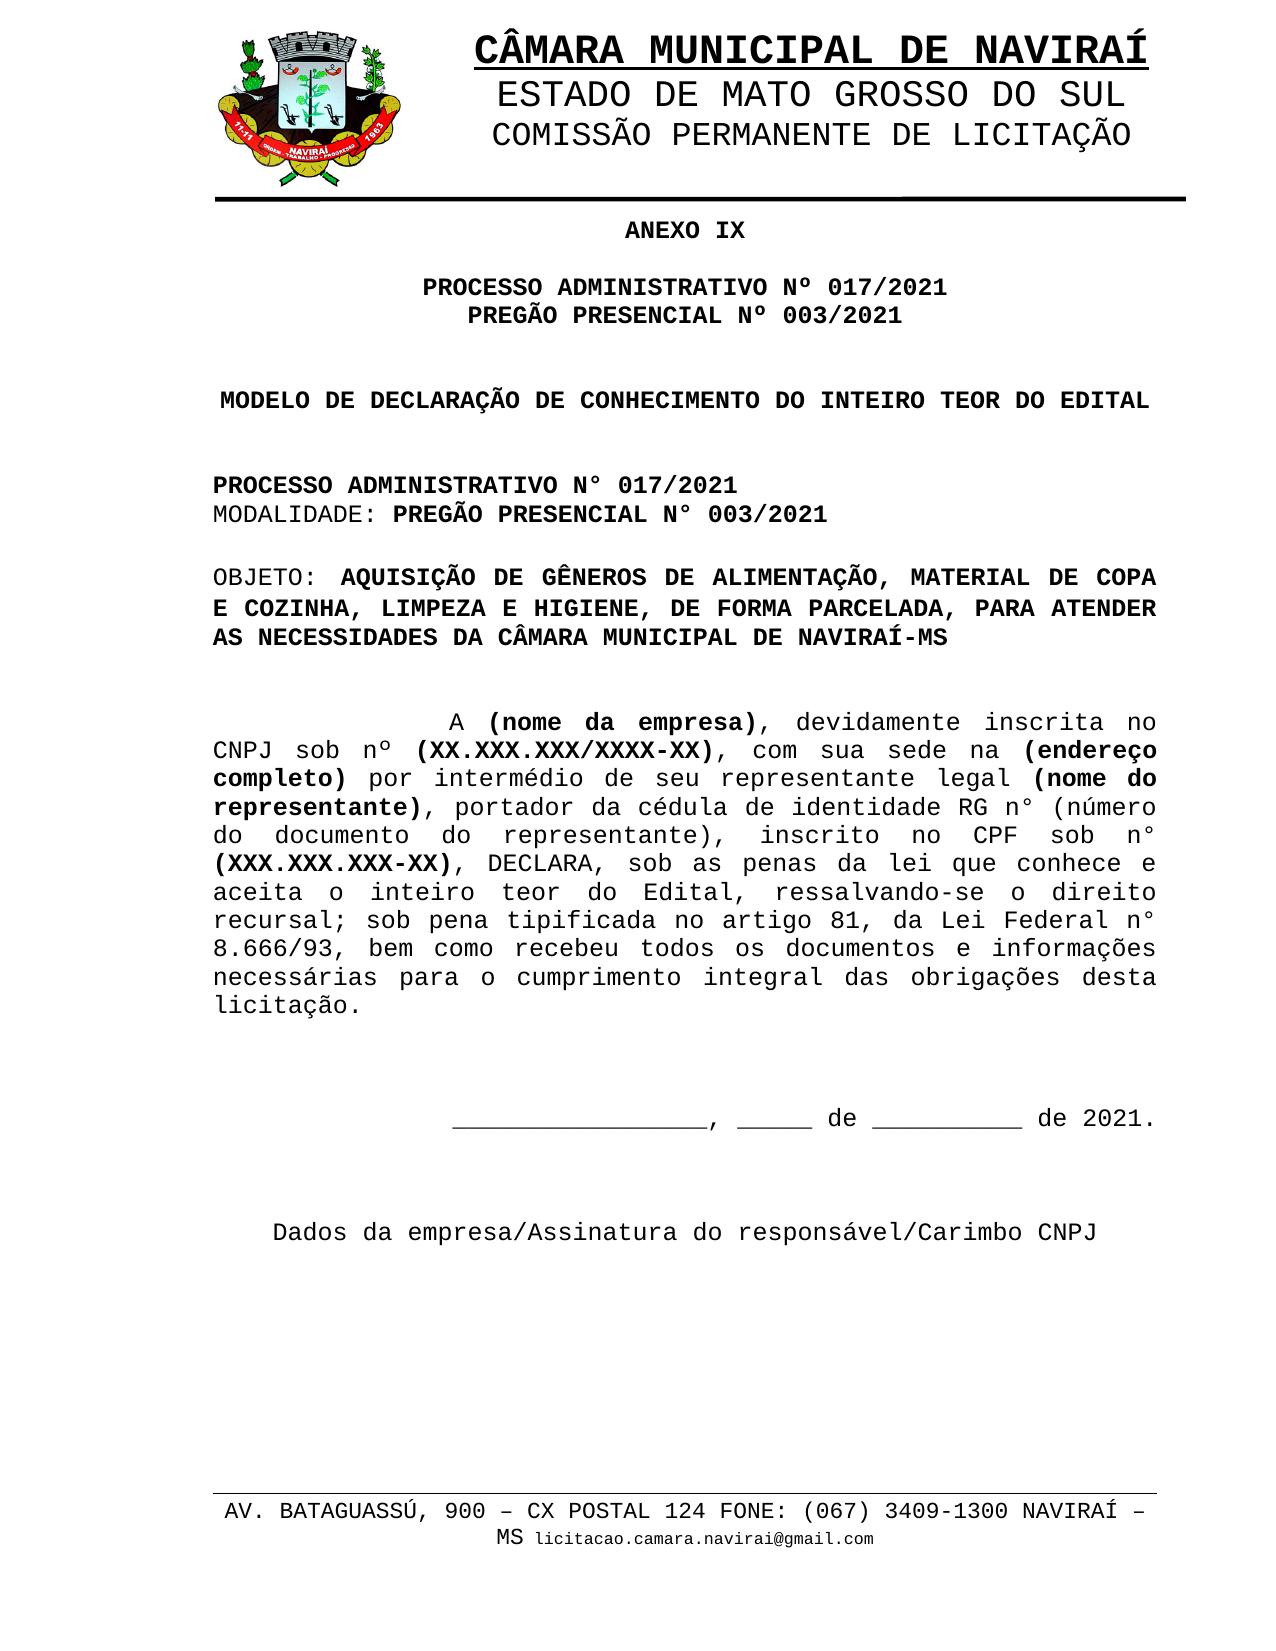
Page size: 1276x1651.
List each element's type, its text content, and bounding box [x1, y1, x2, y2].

text PROCESSO ADMINISTRATIVO N° 017/2021 [213, 473, 1157, 501]
text OBJETO: AQUISIÇÃO DE GÊNEROS DE ALIMENTAÇÃO, MATERIAL DE COPA E COZINHA, LIMPEZA E HIGIENE, DE FORMA PARCELADA, PARA ATENDER AS NECESSIDADES DA CÂMARA MUNICIPAL DE NAVIRAÍ-MS [213, 558, 1157, 652]
text Dados da empresa/Assinatura do responsável/Carimbo CNPJ [213, 1219, 1157, 1247]
text _________________, _____ de __________ de 2021. [213, 1106, 1157, 1134]
text ANEXO IX [213, 218, 1157, 246]
text MODELO DE DECLARAÇÃO DE CONHECIMENTO DO INTEIRO TEOR DO EDITAL [213, 388, 1157, 416]
text A (nome da empresa), devidamente inscrita no CNPJ sob nº (XX.XXX.XXX/XXXX-XX), com sua sede na (endereço completo) por intermédio de seu representante legal (nome do representante), portador da cédula de identidade RG n° (número do documento do representante), inscrito no CPF sob n° (XXX.XXX.XXX-XX), DECLARA, sob as penas da lei que conhece e aceita o inteiro teor do Edital, ressalvando-se o direito recursal; sob pena tipificada no artigo 81, da Lei Federal n° 8.666/93, bem como recebeu todos os documentos e informações necessárias para o cumprimento integral das obrigações desta licitação. [213, 709, 1157, 1021]
text MODALIDADE: PREGÃO PRESENCIAL N° 003/2021 [213, 501, 1157, 529]
text PREGÃO PRESENCIAL Nº 003/2021 [213, 303, 1157, 331]
text PROCESSO ADMINISTRATIVO Nº 017/2021 [213, 274, 1157, 303]
